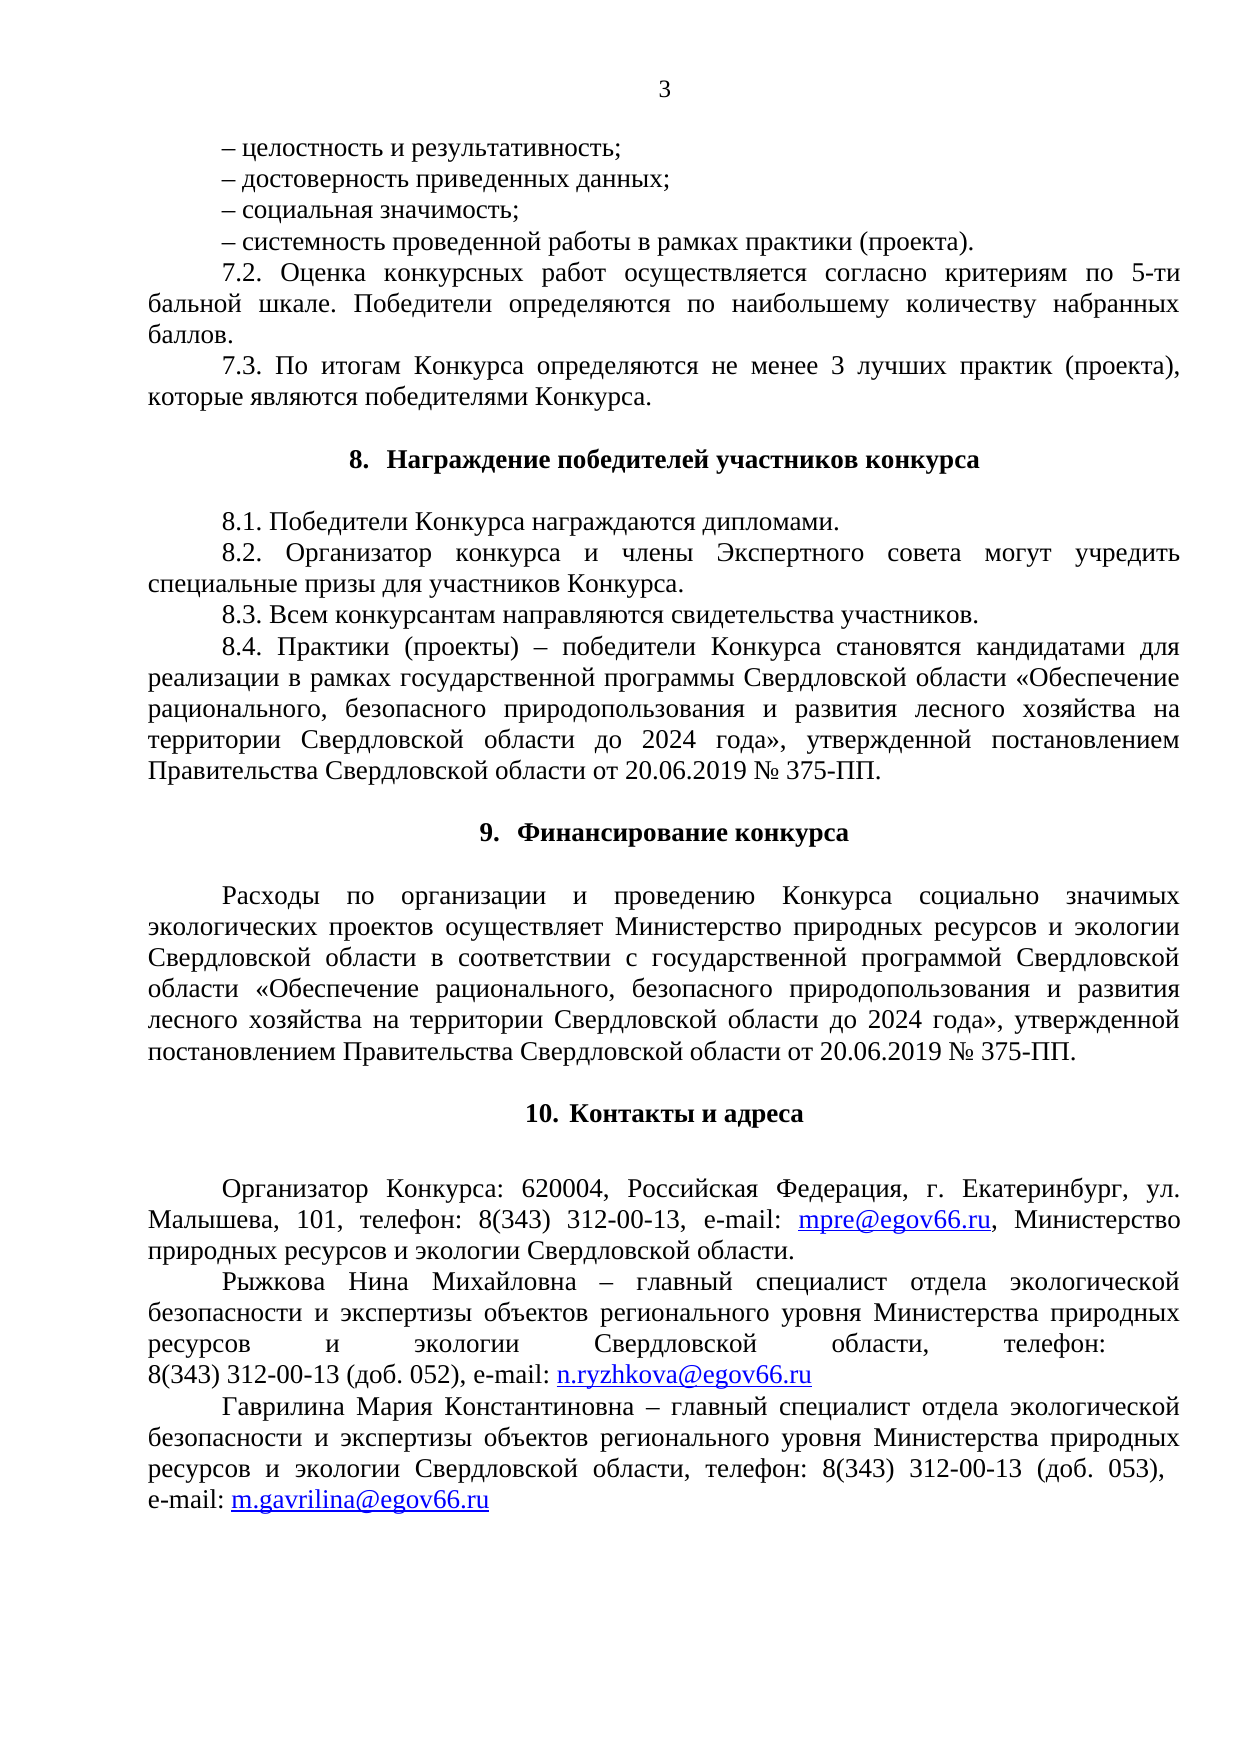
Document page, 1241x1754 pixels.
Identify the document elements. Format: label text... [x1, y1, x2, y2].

text – системность проведенной работы в рамках практики (проекта). [148, 225, 1181, 256]
text – целостность и результативность; [148, 131, 1175, 162]
text Организатор Конкурса: 620004, Российская Федерация, г. Екатеринбург, ул. Малышева, 101, телефон: 8(343) 312-00-13, e-mail: mpre@egov66.ru, Министерство природных ресурсов и экологии Свердловской области. [148, 1172, 1181, 1265]
text 8.1. Победители Конкурса награждаются дипломами. [148, 505, 1181, 536]
text Рыжкова Нина Михайловна – главный специалист отдела экологической безопасности и экспертизы объектов регионального уровня Министерства природных ресурсов и экологии Свердловской области, телефон: 8(343) 312-00-13 (доб. 052), e-mail: n.ryzhkova@egov66.ru [148, 1265, 1181, 1390]
text 7.3. По итогам Конкурса определяются не менее 3 лучших практик (проекта), которые являются победителями Конкурса. [148, 349, 1181, 412]
text Расходы по организации и проведению Конкурса социально значимых экологических проектов осуществляет Министерство природных ресурсов и экологии Свердловской области в соответствии с государственной программой Свердловской области «Обеспечение рационального, безопасного природопользования и развития лесного хозяйства на территории Свердловской области до 2024 года», утвержденной постановлением Правительства Свердловской области от 20.06.2019 № 375-ПП. [148, 879, 1181, 1066]
text – достоверность приведенных данных; [148, 162, 1181, 194]
text 8.3. Всем конкурсантам направляются свидетельства участников. [148, 598, 1181, 630]
list Награждение победителей участников конкурса [148, 443, 1181, 474]
list Контакты и адреса [148, 1097, 1181, 1128]
text – социальная значимость; [148, 194, 1175, 225]
list Финансирование конкурса [148, 817, 1181, 848]
text Гаврилина Мария Константиновна – главный специалист отдела экологической безопасности и экспертизы объектов регионального уровня Министерства природных ресурсов и экологии Свердловской области, телефон: 8(343) 312-00-13 (доб. 053), e-mail: m.gavrilina@egov66.ru [148, 1390, 1181, 1514]
text 8.2. Организатор конкурса и члены Экспертного совета могут учредить специальные призы для участников Конкурса. [148, 536, 1181, 598]
text 7.2. Оценка конкурсных работ осуществляется согласно критериям по 5-ти бальной шкале. Победители определяются по наибольшему количеству набранных баллов. [148, 256, 1181, 349]
text 8.4. Практики (проекты) – победители Конкурса становятся кандидатами для реализации в рамках государственной программы Свердловской области «Обеспечение рационального, безопасного природопользования и развития лесного хозяйства на территории Свердловской области до 2024 года», утвержденной постановлением Правительства Свердловской области от 20.06.2019 № 375-ПП. [148, 630, 1181, 785]
